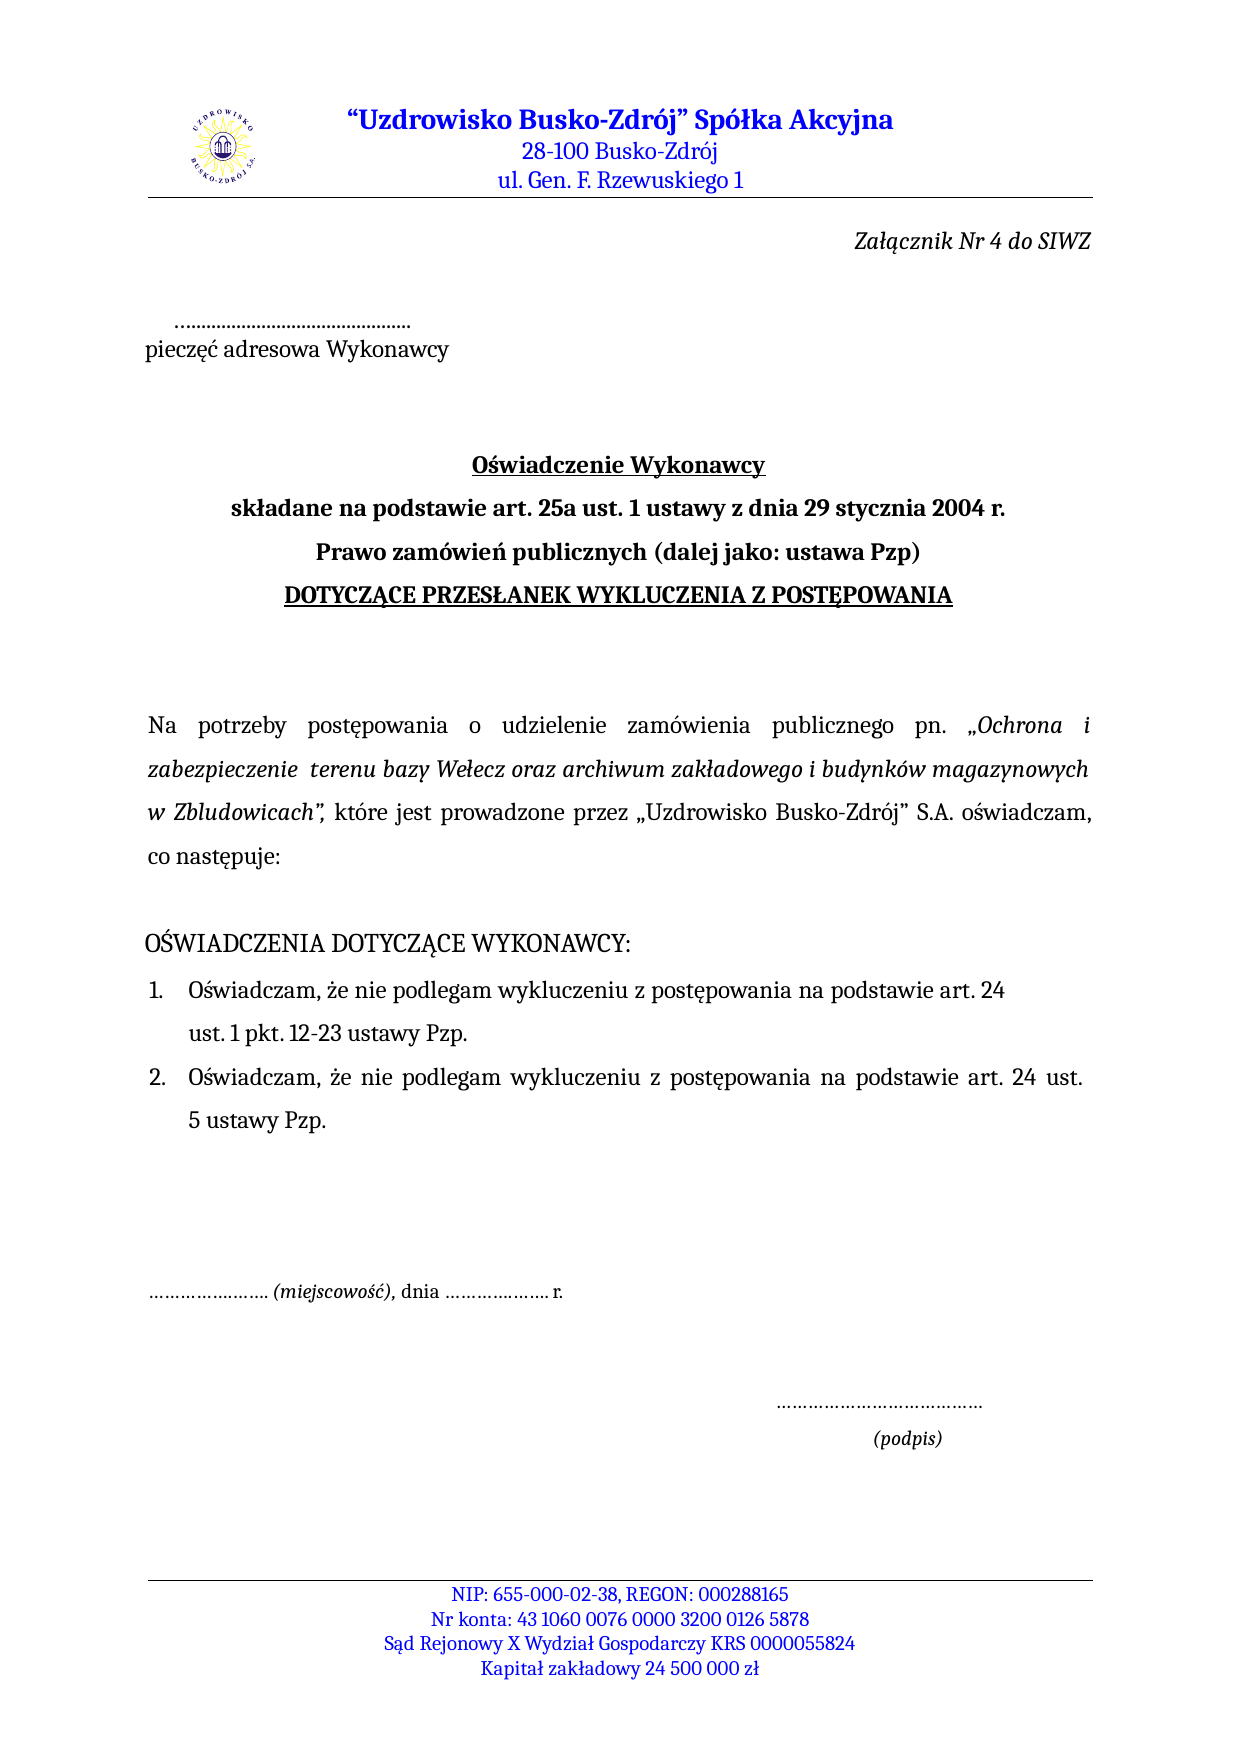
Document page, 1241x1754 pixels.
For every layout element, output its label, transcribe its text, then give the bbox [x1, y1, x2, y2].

list Załącznik Nr 4 do SIWZ [148, 227, 1093, 256]
text ………………………………… [149, 1390, 1093, 1414]
text …………….……. (miejscowość), dnia ………….……. r. [148, 1280, 1093, 1304]
list Oświadczam, że nie podlegam wykluczeniu z postępowania na podstawie art. 24 ust. 5 ustawy Pzp. [149, 1062, 1093, 1135]
list (podpis) [149, 1426, 1093, 1451]
list składane na podstawie art. 25a ust. 1 ustawy z dnia 29 stycznia 2004 r. [144, 494, 1093, 523]
list DOTYCZĄCE PRZESŁANEK WYKLUCZENIA Z POSTĘPOWANIA [144, 581, 1093, 610]
text Na potrzeby postępowania o udzielenie zamówienia publicznego pn. „Ochrona i zabezpieczenie terenu bazy Wełecz oraz archiwum zakładowego i budynków magazynowych w Zbludowicach”, które jest prowadzone przez „Uzdrowisko Busko-Zdrój” S.A. oświadczam, co następuje: [148, 711, 1093, 871]
list OŚWIADCZENIA DOTYCZĄCE WYKONAWCY: [144, 928, 1093, 960]
list Prawo zamówień publicznych (dalej jako: ustawa Pzp) [144, 537, 1093, 566]
list pieczęć adresowa Wykonawcy [144, 335, 1093, 364]
list Oświadczenie Wykonawcy [144, 451, 1093, 479]
list Oświadczam, że nie podlegam wykluczeniu z postępowania na podstawie art. 24 ust. 1 pkt. 12-23 ustawy Pzp. [149, 976, 1093, 1048]
list …............................................ [144, 306, 1093, 335]
